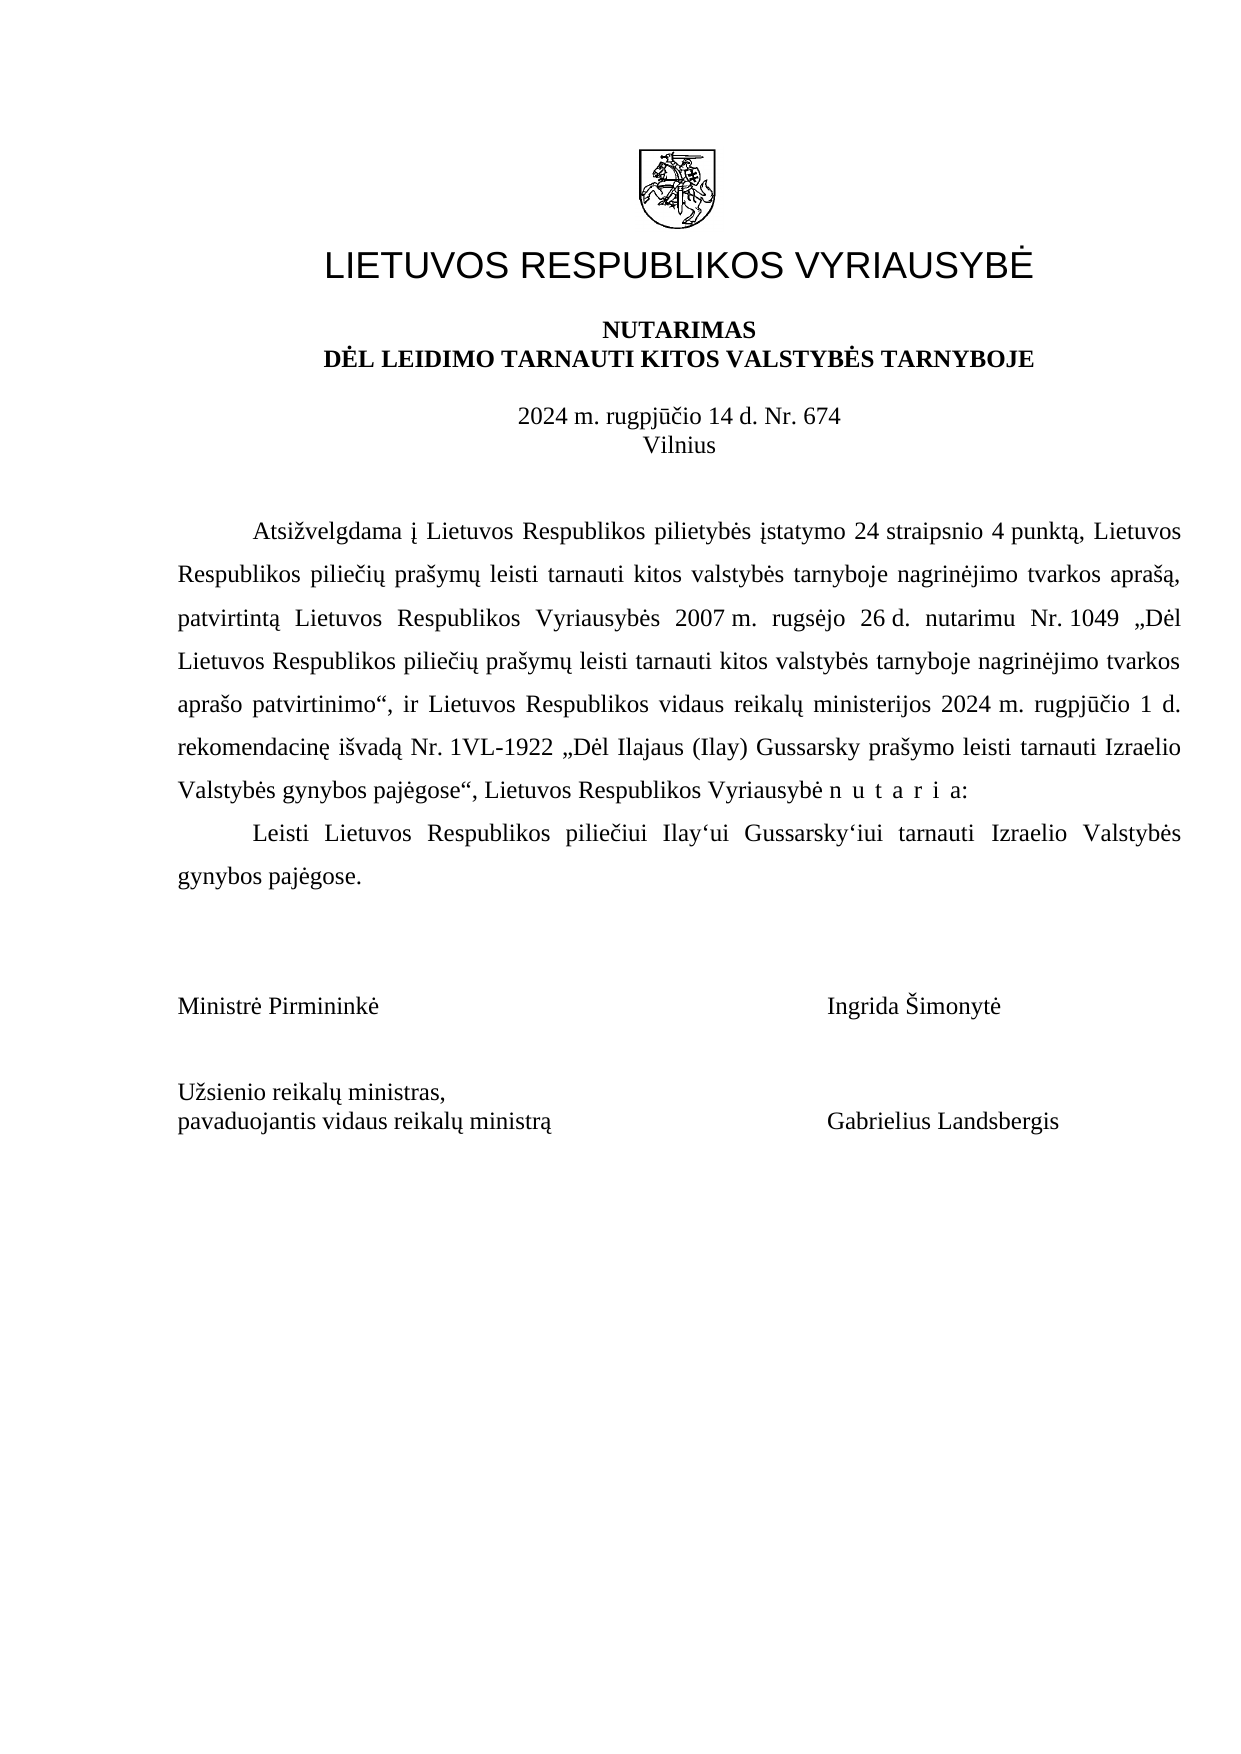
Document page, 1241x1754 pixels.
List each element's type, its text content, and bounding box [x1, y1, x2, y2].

text DĖL LEIDIMO TARNAUTI KITOS VALSTYBĖS TARNYBOJE [177, 344, 1181, 373]
text Leisti Lietuvos Respublikos piliečiui Ilay‘ui Gussarsky‘iui tarnauti Izraelio Valstybės gynybos pajėgose. [177, 818, 1181, 890]
text Užsienio reikalų ministras, [177, 1077, 1181, 1106]
text nutarimas [177, 315, 1181, 344]
text Lietuvos Respublikos Vyriausybė [177, 243, 1181, 286]
text Ministrė Pirmininkė Ingrida Šimonytė [177, 991, 1181, 1019]
text Vilnius [177, 430, 1181, 459]
text pavaduojantis vidaus reikalų ministrą Gabrielius Landsbergis [177, 1106, 1181, 1134]
text Atsižvelgdama į Lietuvos Respublikos pilietybės įstatymo 24 straipsnio 4 punktą, Lietuvos Respublikos piliečių prašymų leisti tarnauti kitos valstybės tarnyboje nagrinėjimo tvarkos aprašą, patvirtintą Lietuvos Respublikos Vyriausybės 2007 m. rugsėjo 26 d. nutarimu Nr. 1049 „Dėl Lietuvos Respublikos piliečių prašymų leisti tarnauti kitos valstybės tarnyboje nagrinėjimo tvarkos aprašo patvirtinimo“, ir Lietuvos Respublikos vidaus reikalų ministerijos 2024 m. rugpjūčio 1 d. rekomendacinę išvadą Nr. 1VL-1922 „Dėl Ilajaus (Ilay) Gussarsky prašymo leisti tarnauti Izraelio Valstybės gynybos pajėgose“, Lietuvos Respublikos Vyriausybė nutaria: [177, 516, 1181, 804]
text 2024 m. rugpjūčio 14 d. Nr. 674 [177, 401, 1181, 430]
